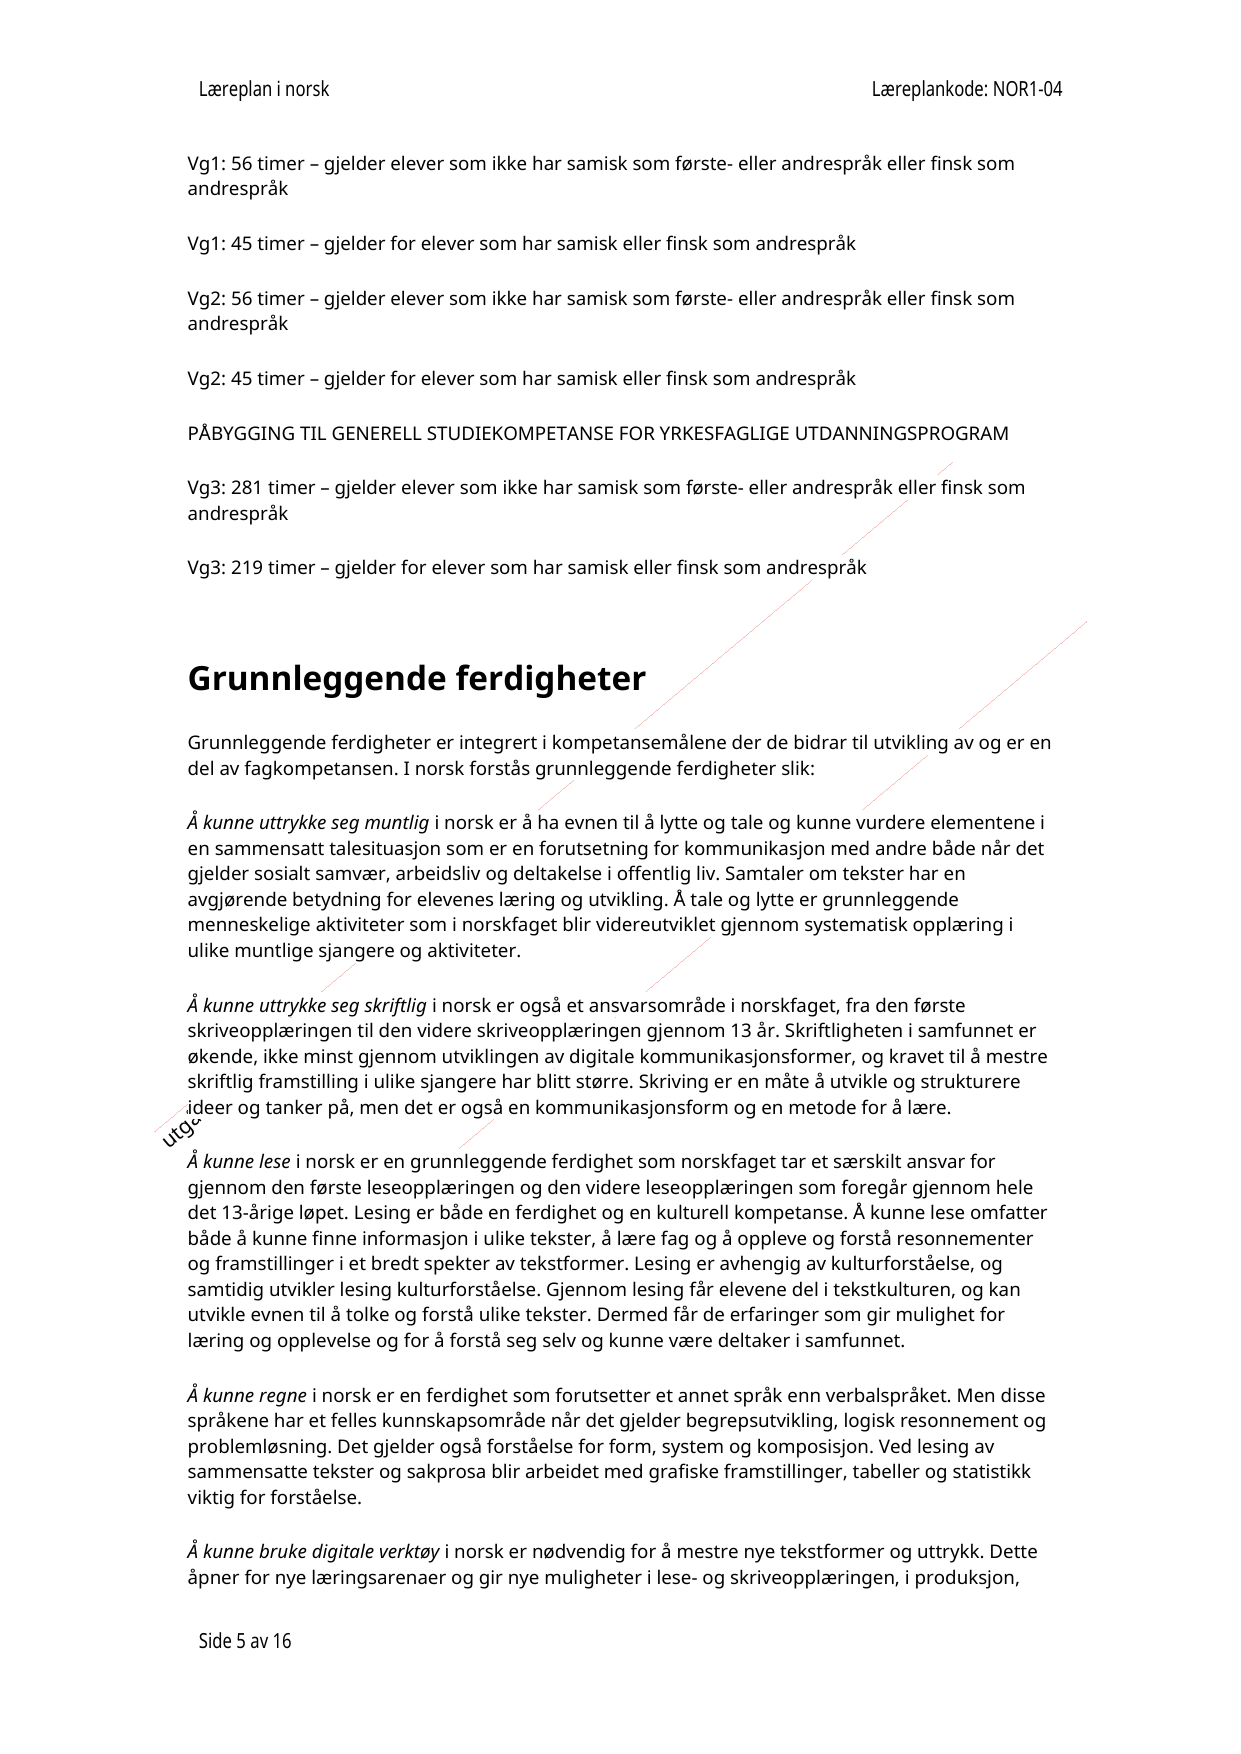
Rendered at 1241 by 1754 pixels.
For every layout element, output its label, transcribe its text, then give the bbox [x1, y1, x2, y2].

text Grunnleggende ferdigheter er integrert i kompetansemålene der de bidrar til utvikling av og er en del av fagkompetansen. I norsk forstås grunnleggende ferdigheter slik: [900, 729, 1053, 780]
text Å kunne regne i norsk er en ferdighet som forutsetter et annet språk enn verbalspråket. Men disse språkene har et felles kunnskapsområde når det gjelder begrepsutvikling, logisk resonnement og problemløsning. Det gjelder også forståelse for form, system og komposisjon. Ved lesing av sammensatte tekster og sakprosa blir arbeidet med grafiske framstillinger, tabeller og statistikk viktig for forståelse. [187, 1382, 1053, 1509]
text Å kunne lese i norsk er en grunnleggende ferdighet som norskfaget tar et særskilt ansvar for gjennom den første leseopplæringen og den videre leseopplæringen som foregår gjennom hele det 13-årige løpet. Lesing er både en ferdighet og en kulturell kompetanse. Å kunne lese omfatter både å kunne finne informasjon i ulike tekster, å lære fag og å oppleve og forstå resonnementer og framstillinger i et bredt spekter av tekstformer. Lesing er avhengig av kulturforståelse, og samtidig utvikler lesing kulturforståelse. Gjennom lesing får elevene del i tekstkulturen, og kan utvikle evnen til å tolke og forstå ulike tekster. Dermed får de erfaringer som gir mulighet for læring og opplevelse og for å forstå seg selv og kunne være deltaker i samfunnet. [911, 1149, 1053, 1353]
text Vg2: 45 timer – gjelder for elever som har samisk eller finsk som andrespråk [861, 365, 1053, 391]
text Vg2: 56 timer – gjelder elever som ikke har samisk som første- eller andrespråk eller finsk som andrespråk [293, 285, 1053, 336]
subtitle Grunnleggende ferdigheter [655, 609, 776, 700]
text Vg3: 219 timer – gjelder for elever som har samisk eller finsk som andrespråk [872, 555, 1053, 580]
text Vg3: 281 timer – gjelder elever som ikke har samisk som første- eller andrespråk eller finsk som andrespråk [878, 474, 1053, 526]
subtitle Grunnleggende ferdigheter [671, 609, 1053, 700]
text Å kunne uttrykke seg skriftlig i norsk er også et ansvarsområde i norskfaget, fra den første skriveopplæringen til den videre skriveopplæringen gjennom 13 år. Skriftligheten i samfunnet er økende, ikke minst gjennom utviklingen av digitale kommunikasjonsformer, og kravet til å mestre skriftlig framstilling i ulike sjangere har blitt større. Skriving er en måte å utvikle og strukturere ideer og tanker på, men det er også en kommunikasjonsform og en metode for å lære. [555, 992, 1053, 1119]
text Vg1: 45 timer – gjelder for elever som har samisk eller finsk som andrespråk [861, 230, 1053, 256]
text Vg1: 56 timer – gjelder elever som ikke har samisk som første- eller andrespråk eller finsk som andrespråk [293, 150, 1053, 201]
text Å kunne uttrykke seg muntlig i norsk er å ha evnen til å lytte og tale og kunne vurdere elementene i en sammensatt talesituasjon som er en forutsetning for kommunikasjon med andre både når det gjelder sosialt samvær, arbeidsliv og deltakelse i offentlig liv. Samtaler om tekster har en avgjørende betydning for elevenes læring og utvikling. Å tale og lytte er grunnleggende menneskelige aktiviteter som i norskfaget blir videreutviklet gjennom systematisk opplæring i ulike muntlige sjangere og aktiviteter. [681, 809, 1053, 963]
text Vg3: 281 timer – gjelder elever som ikke har samisk som første- eller andrespråk eller finsk som andrespråk [293, 500, 906, 526]
subtitle Grunnleggende ferdigheter [995, 651, 1053, 700]
